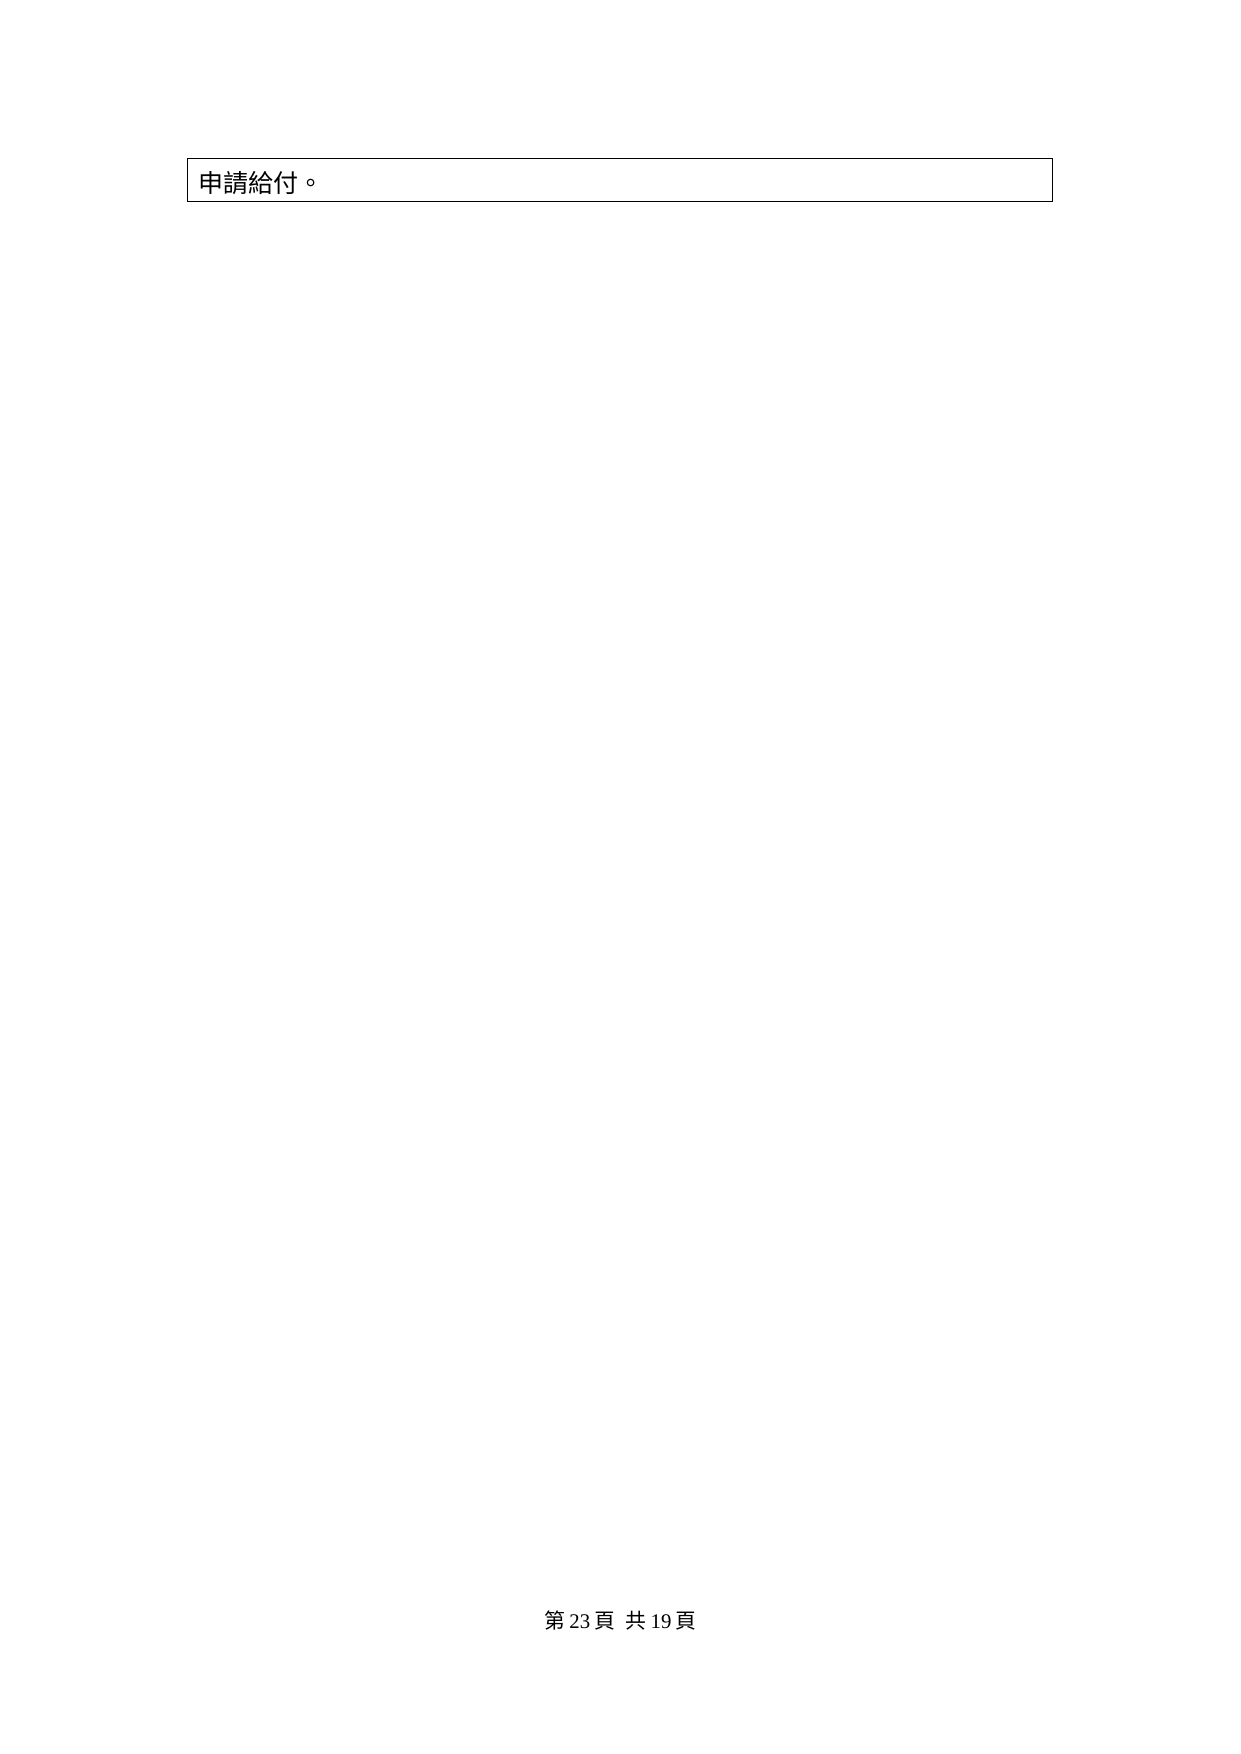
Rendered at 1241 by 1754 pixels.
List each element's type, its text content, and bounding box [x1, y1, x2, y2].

table_cell 申請給付。 [188, 159, 1052, 201]
